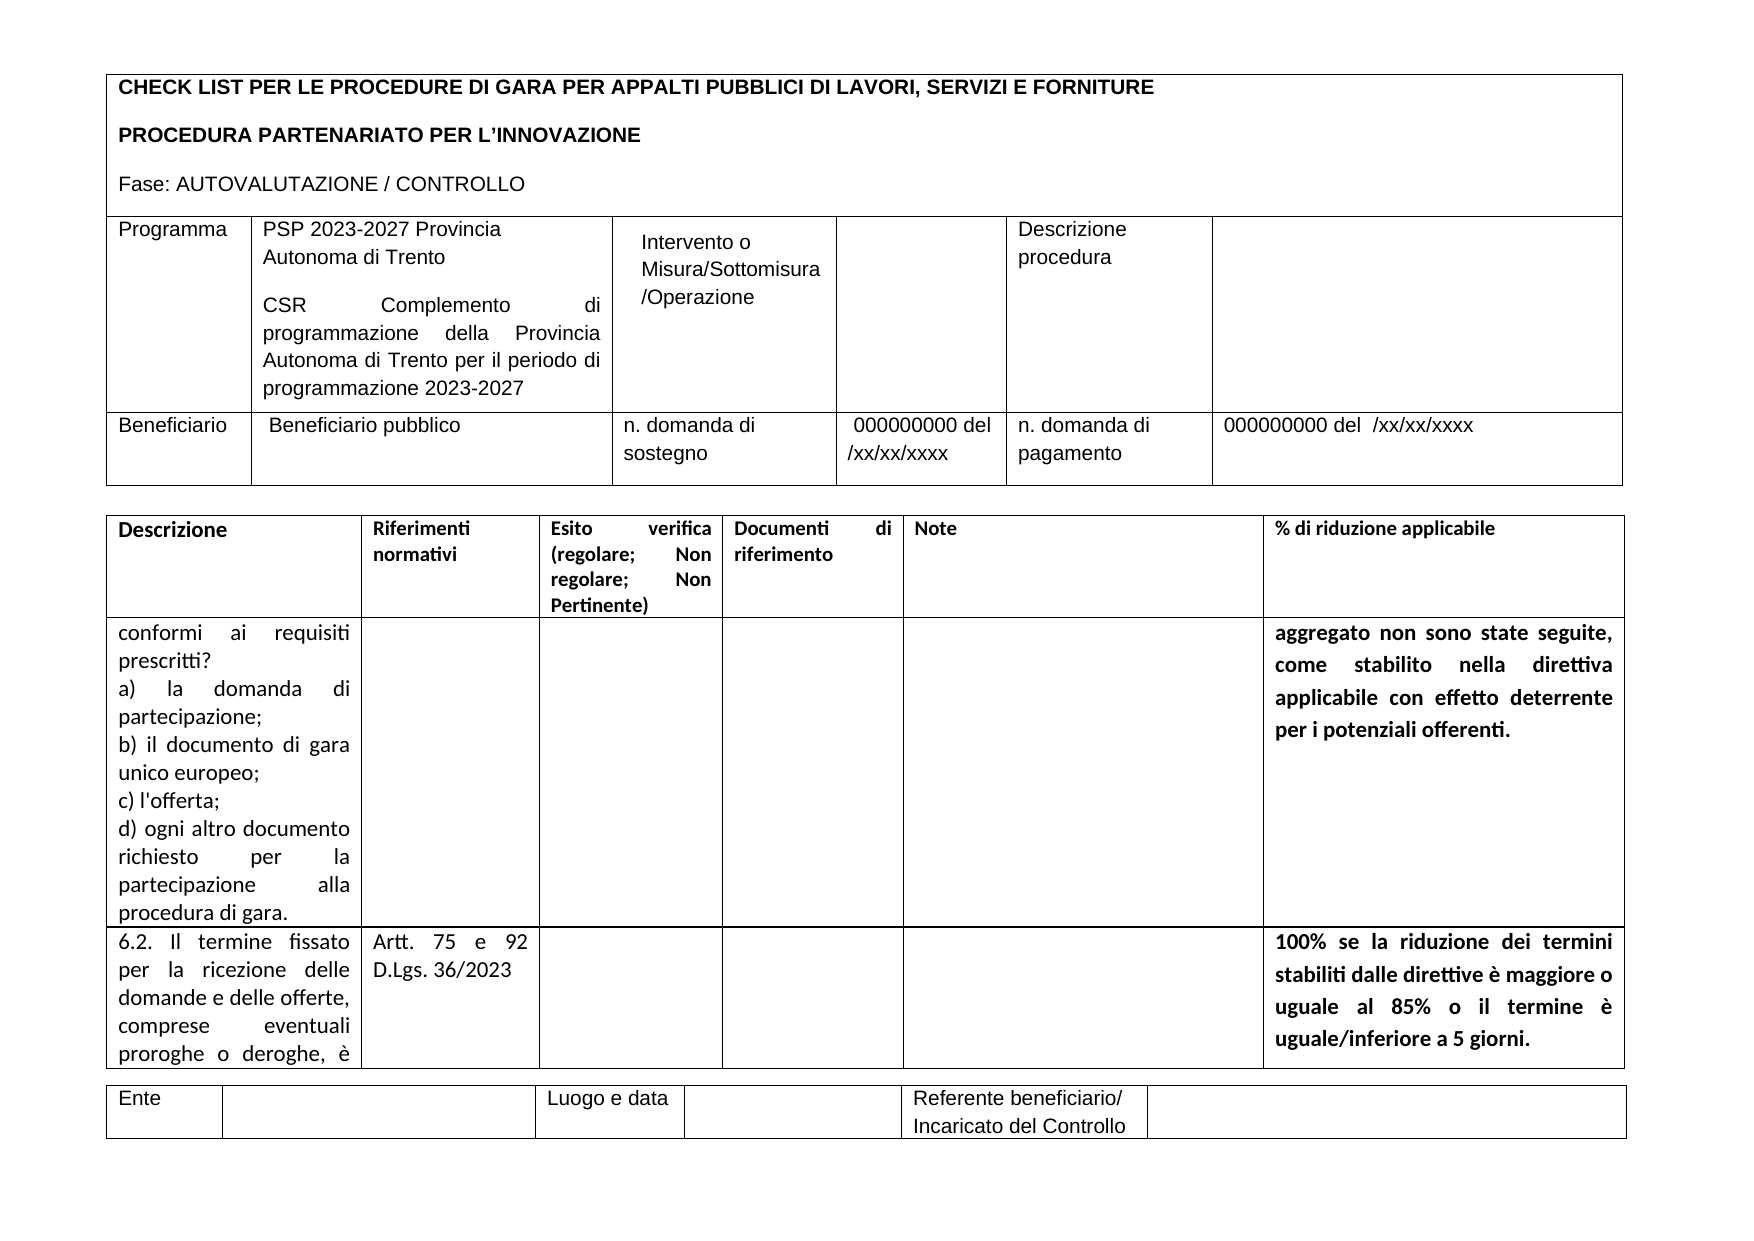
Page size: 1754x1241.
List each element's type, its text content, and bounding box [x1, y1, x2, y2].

table_cell 100% se la riduzione dei termini stabiliti dalle direttive è maggiore o uguale al 85% o il termine è uguale/inferiore a 5 giorni. [1264, 928, 1624, 1068]
table_header Esito verifica (regolare; Non regolare; Non Pertinente) [540, 516, 722, 617]
table_cell [540, 928, 722, 1068]
table_cell 6.2. Il termine fissato per la ricezione delle domande e delle offerte, comprese eventuali proroghe o deroghe, è [107, 928, 361, 1068]
table_cell Artt. 75 e 92 D.Lgs. 36/2023 [362, 928, 539, 1068]
table_header Documenti di riferimento [723, 516, 903, 617]
table_cell [540, 618, 722, 926]
table_cell [723, 928, 903, 1068]
table_header % di riduzione applicabile [1264, 516, 1624, 617]
table_header Descrizione [107, 516, 361, 617]
table_cell aggregato non sono state seguite, come stabilito nella direttiva applicabile con effetto deterrente per i potenziali offerenti. [1264, 618, 1624, 926]
table_cell [362, 618, 539, 926]
table_header Note [904, 516, 1263, 617]
table_cell [904, 928, 1263, 1068]
table_cell conformi ai requisiti prescritti? a) la domanda di partecipazione; b) il documento di gara unico europeo; c) l'offerta; d) ogni altro documento richiesto per la partecipazione alla procedura di gara. [107, 618, 361, 926]
table_cell [904, 618, 1263, 926]
table_cell [723, 618, 903, 926]
table_header Riferimenti normativi [362, 516, 539, 617]
